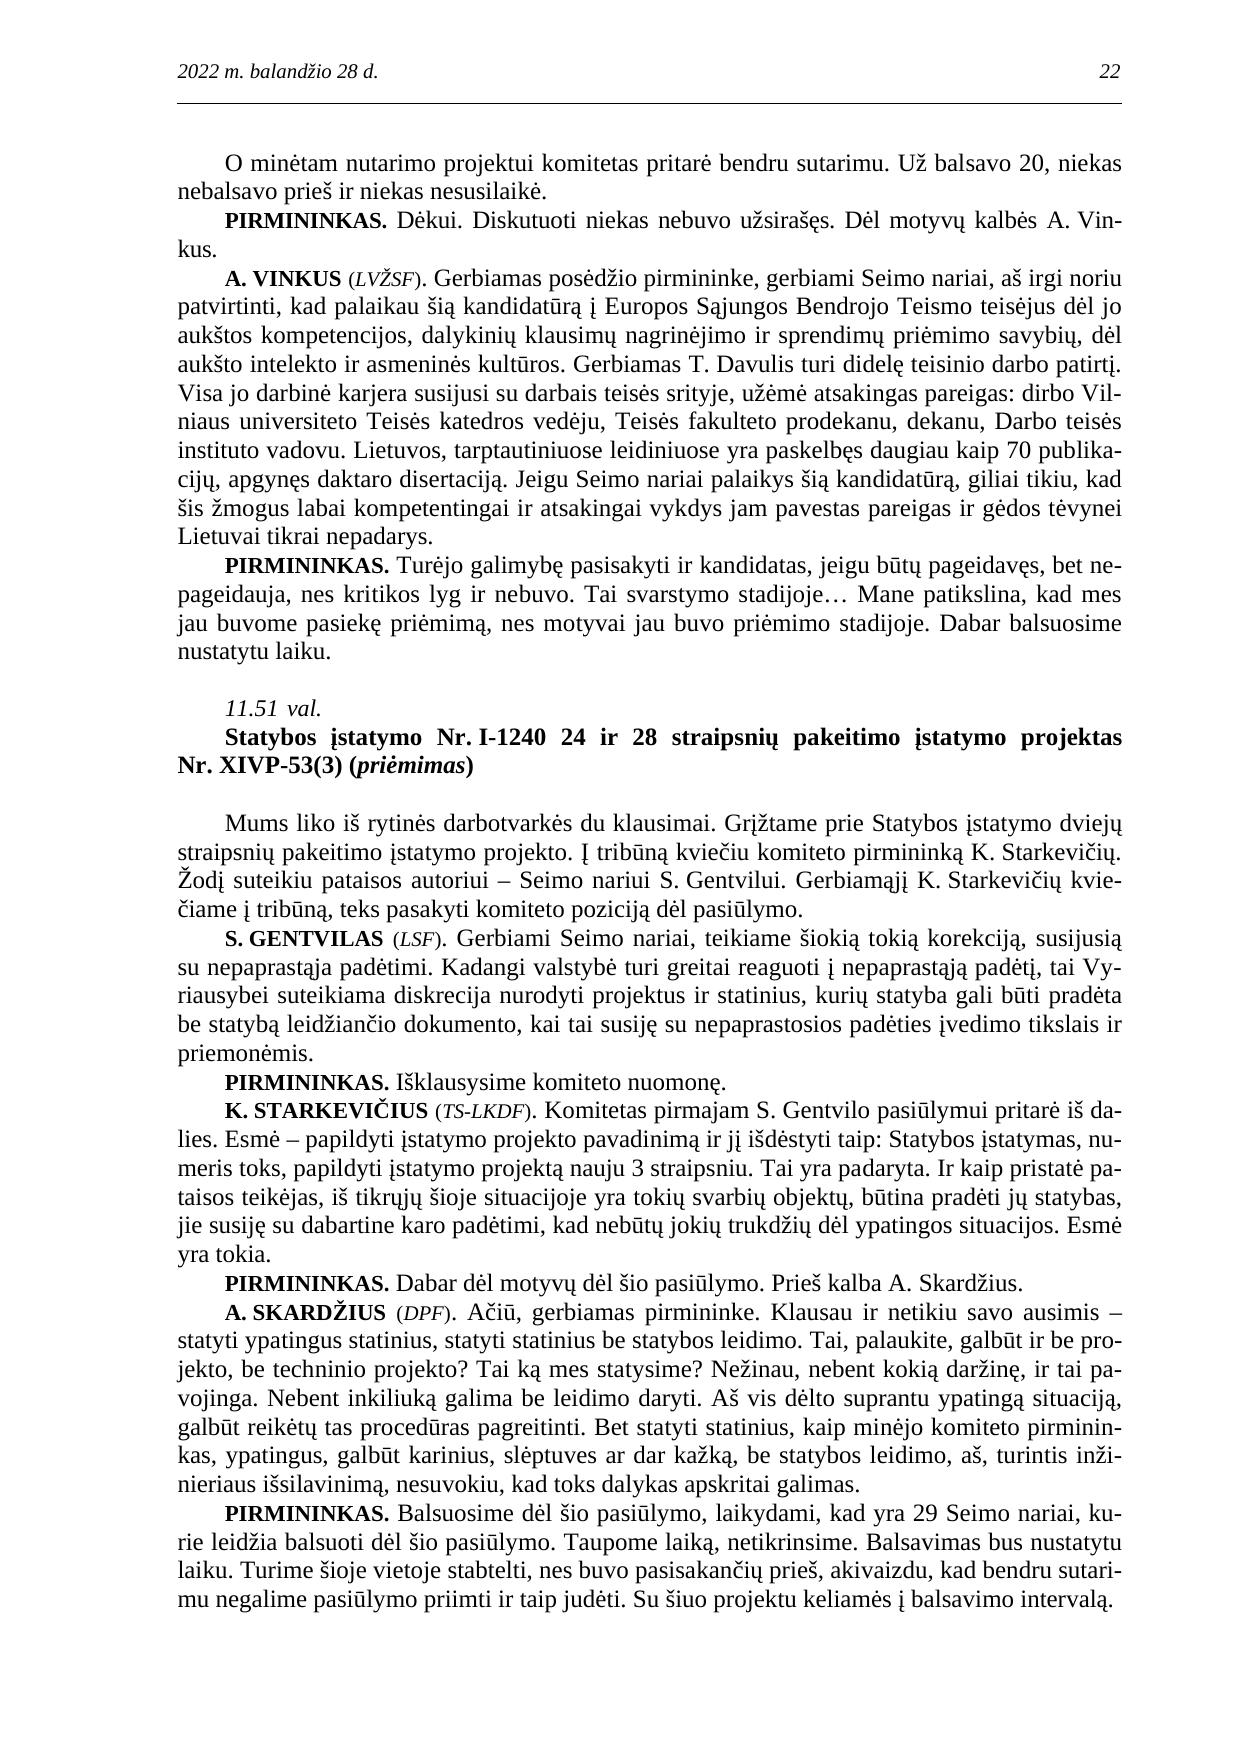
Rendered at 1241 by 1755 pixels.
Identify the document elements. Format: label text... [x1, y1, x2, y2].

text K. STARKEVIČIUS (TS-LKDF). Ko­mi­te­tas pir­ma­jam S. Gent­vi­lo pa­siū­ly­mui pri­ta­rė iš da­lies. Es­mė – pa­pil­dy­ti įsta­ty­mo pro­jek­to pa­va­di­ni­mą ir jį iš­dės­ty­ti taip: Sta­ty­bos įsta­ty­mas, nu­me­ris toks, pa­pil­dy­ti įsta­ty­mo pro­jek­tą nau­ju 3 straips­niu. Tai yra pa­da­ry­ta. Ir kaip pri­sta­tė pa­tai­sos tei­kė­jas, iš tik­rų­jų šio­je si­tu­a­ci­jo­je yra to­kių svar­bių ob­jek­tų, bū­ti­na pra­dė­ti jų sta­ty­bas, jie su­si­ję su da­bar­ti­ne ka­ro pa­dė­ti­mi, kad ne­bū­tų jo­kių truk­džių dėl ypa­tin­gos si­tu­a­ci­jos. Es­mė yra to­kia. [177, 1095, 1122, 1268]
text Sta­ty­bos įsta­ty­mo Nr. I-1240 24 ir 28 straips­nių pa­kei­ti­mo įsta­ty­mo pro­jek­tas Nr. XIVP-53(3) (pri­ėmi­mas) [177, 722, 1122, 779]
text A. VINKUS (LVŽSF). Ger­bia­mas po­sė­džio pir­mi­nin­ke, ger­bia­mi Sei­mo na­riai, aš ir­gi no­riu pa­tvir­tin­ti, kad pa­lai­kau šią kan­di­da­tū­rą į Eu­ro­pos Są­jun­gos Ben­dro­jo Teis­mo tei­sė­jus dėl jo aukš­tos kom­pe­ten­ci­jos, da­ly­ki­nių klau­si­mų nag­ri­nė­ji­mo ir spren­di­mų pri­ėmi­mo sa­vy­bių, dėl aukš­to in­te­lek­to ir as­me­ni­nės kul­tū­ros. Ger­bia­mas T. Da­vu­lis tu­ri di­de­lę tei­si­nio dar­bo pa­tir­tį. Vi­sa jo dar­bi­nė kar­je­ra su­si­ju­si su dar­bais tei­sės sri­ty­je, už­ėmė at­sa­kin­gas pa­rei­gas: dir­bo Vil­niaus uni­ver­si­te­to Tei­sės ka­ted­ros ve­dė­ju, Tei­sės fa­kul­te­to pro­de­ka­nu, de­ka­nu, Dar­bo tei­sės ins­ti­tu­to va­do­vu. Lie­tu­vos, tarp­tau­ti­niuo­se lei­di­niuo­se yra pa­skel­bęs dau­giau kaip 70 pub­li­ka­ci­jų, ap­gy­nęs dak­ta­ro di­ser­ta­ci­ją. Jei­gu Sei­mo na­riai pa­lai­kys šią kan­di­da­tū­rą, gi­liai ti­kiu, kad šis žmo­gus la­bai kom­pe­ten­tin­gai ir at­sa­kin­gai vyk­dys jam pa­ves­tas pa­rei­gas ir gė­dos tė­vy­nei Lie­tu­vai tik­rai ne­pa­da­rys. [177, 263, 1122, 550]
text 11.51 val. [224, 694, 1122, 722]
text PIRMININKAS. Da­bar dėl mo­ty­vų dėl šio pa­siū­ly­mo. Prieš kal­ba A. Skar­džius. [177, 1268, 1122, 1297]
text PIRMININKAS. Iš­klau­sy­si­me ko­mi­te­to nuo­mo­nę. [177, 1067, 1122, 1095]
text O mi­nė­tam nu­ta­ri­mo pro­jek­tui ko­mi­te­tas pri­ta­rė ben­dru su­ta­ri­mu. Už bal­sa­vo 20, nie­kas ne­bal­sa­vo prieš ir nie­kas ne­su­si­lai­kė. [177, 148, 1122, 205]
text Mums li­ko iš ry­ti­nės dar­bo­tvarkės du klau­si­mai. Grįž­ta­me prie Sta­ty­bos įsta­ty­mo dvie­jų straips­nių pa­kei­ti­mo įsta­ty­mo pro­jek­to. Į tri­bū­ną kvie­čiu ko­mi­te­to pir­mi­nin­ką K. Star­ke­vi­čių. Žo­dį su­tei­kiu pa­tai­sos au­to­riui – Sei­mo na­riui S. Gent­vi­lui. Ger­bia­mą­jį K. Star­ke­vi­čių kvie­čia­me į tri­bū­ną, teks pa­sa­ky­ti ko­mi­te­to po­zi­ci­ją dėl pa­siū­ly­mo. [177, 808, 1122, 923]
text S. GENTVILAS (LSF). Ger­bia­mi Sei­mo na­riai, tei­kia­me šio­kią to­kią ko­rek­ci­ją, su­si­ju­sią su ne­pa­pras­tą­ja pa­dė­ti­mi. Ka­dan­gi vals­ty­bė tu­ri grei­tai re­a­guo­ti į ne­pa­pras­tą­ją pa­dė­tį, tai Vy­riau­sy­bei su­tei­kia­ma dis­kre­ci­ja nu­ro­dy­ti pro­jek­tus ir sta­ti­nius, ku­rių sta­ty­ba ga­li bū­ti pra­dė­ta be sta­ty­bą lei­džian­čio do­ku­men­to, kai tai su­si­ję su ne­pa­pras­to­sios pa­dė­ties įve­di­mo tiks­lais ir prie­mo­nė­mis. [177, 923, 1122, 1067]
text A. SKARDŽIUS (DPF). Ačiū, ger­bia­mas pir­mi­nin­ke. Klau­sau ir ne­ti­kiu sa­vo au­si­mis – sta­ty­ti ypa­tin­gus sta­ti­nius, sta­ty­ti sta­ti­nius be sta­ty­bos lei­di­mo. Tai, pa­lau­ki­te, gal­būt ir be pro­jek­to, be tech­ni­nio pro­jek­to? Tai ką mes sta­ty­si­me? Ne­ži­nau, ne­bent ko­kią dar­ži­nę, ir tai pa­vo­jin­ga. Ne­bent in­ki­liu­ką ga­li­ma be lei­di­mo da­ry­ti. Aš vis dėl­to su­pran­tu ypa­tin­gą si­tu­a­ci­ją, gal­būt rei­kė­tų tas pro­ce­dū­ras pa­grei­tin­ti. Bet sta­ty­ti sta­ti­nius, kaip mi­nė­jo ko­mi­te­to pir­mi­nin­kas, ypa­tin­gus, gal­būt ka­ri­nius, slėp­tu­ves ar dar kaž­ką, be sta­ty­bos lei­di­mo, aš, tu­rin­tis in­ži­nie­riaus iš­si­la­vi­ni­mą, ne­su­vo­kiu, kad toks da­ly­kas ap­skri­tai ga­li­mas. [177, 1297, 1122, 1498]
text PIRMININKAS. Dė­kui. Dis­ku­tuo­ti nie­kas ne­bu­vo už­si­ra­šęs. Dėl mo­ty­vų kal­bės A. Vin­kus. [177, 205, 1122, 263]
text PIRMININKAS. Tu­rė­jo ga­li­my­bę pa­si­sa­ky­ti ir kan­di­da­tas, jei­gu bū­tų pa­gei­da­vęs, bet ne­pa­gei­dau­ja, nes kri­ti­kos lyg ir ne­bu­vo. Tai svars­ty­mo sta­di­jo­je… Ma­ne pa­tiks­li­na, kad mes jau bu­vo­me pa­sie­kę pri­ėmi­mą, nes mo­ty­vai jau bu­vo pri­ėmi­mo sta­di­jo­je. Da­bar bal­suo­si­me nu­sta­ty­tu lai­ku. [177, 550, 1122, 665]
text PIRMININKAS. Bal­suo­si­me dėl šio pa­siū­ly­mo, lai­ky­da­mi, kad yra 29 Sei­mo na­riai, ku­rie lei­džia bal­suo­ti dėl šio pa­siū­ly­mo. Tau­po­me lai­ką, ne­tik­rin­si­me. Bal­sa­vi­mas bus nu­sta­ty­tu lai­ku. Tu­ri­me šio­je vie­to­je stab­tel­ti, nes bu­vo pa­si­sa­kan­čių prieš, aki­vaiz­du, kad ben­dru su­ta­ri­mu ne­ga­li­me pa­siū­ly­mo pri­im­ti ir taip ju­dė­ti. Su šiuo pro­jek­tu ke­lia­mės į bal­sa­vi­mo in­ter­va­lą. [177, 1498, 1122, 1613]
